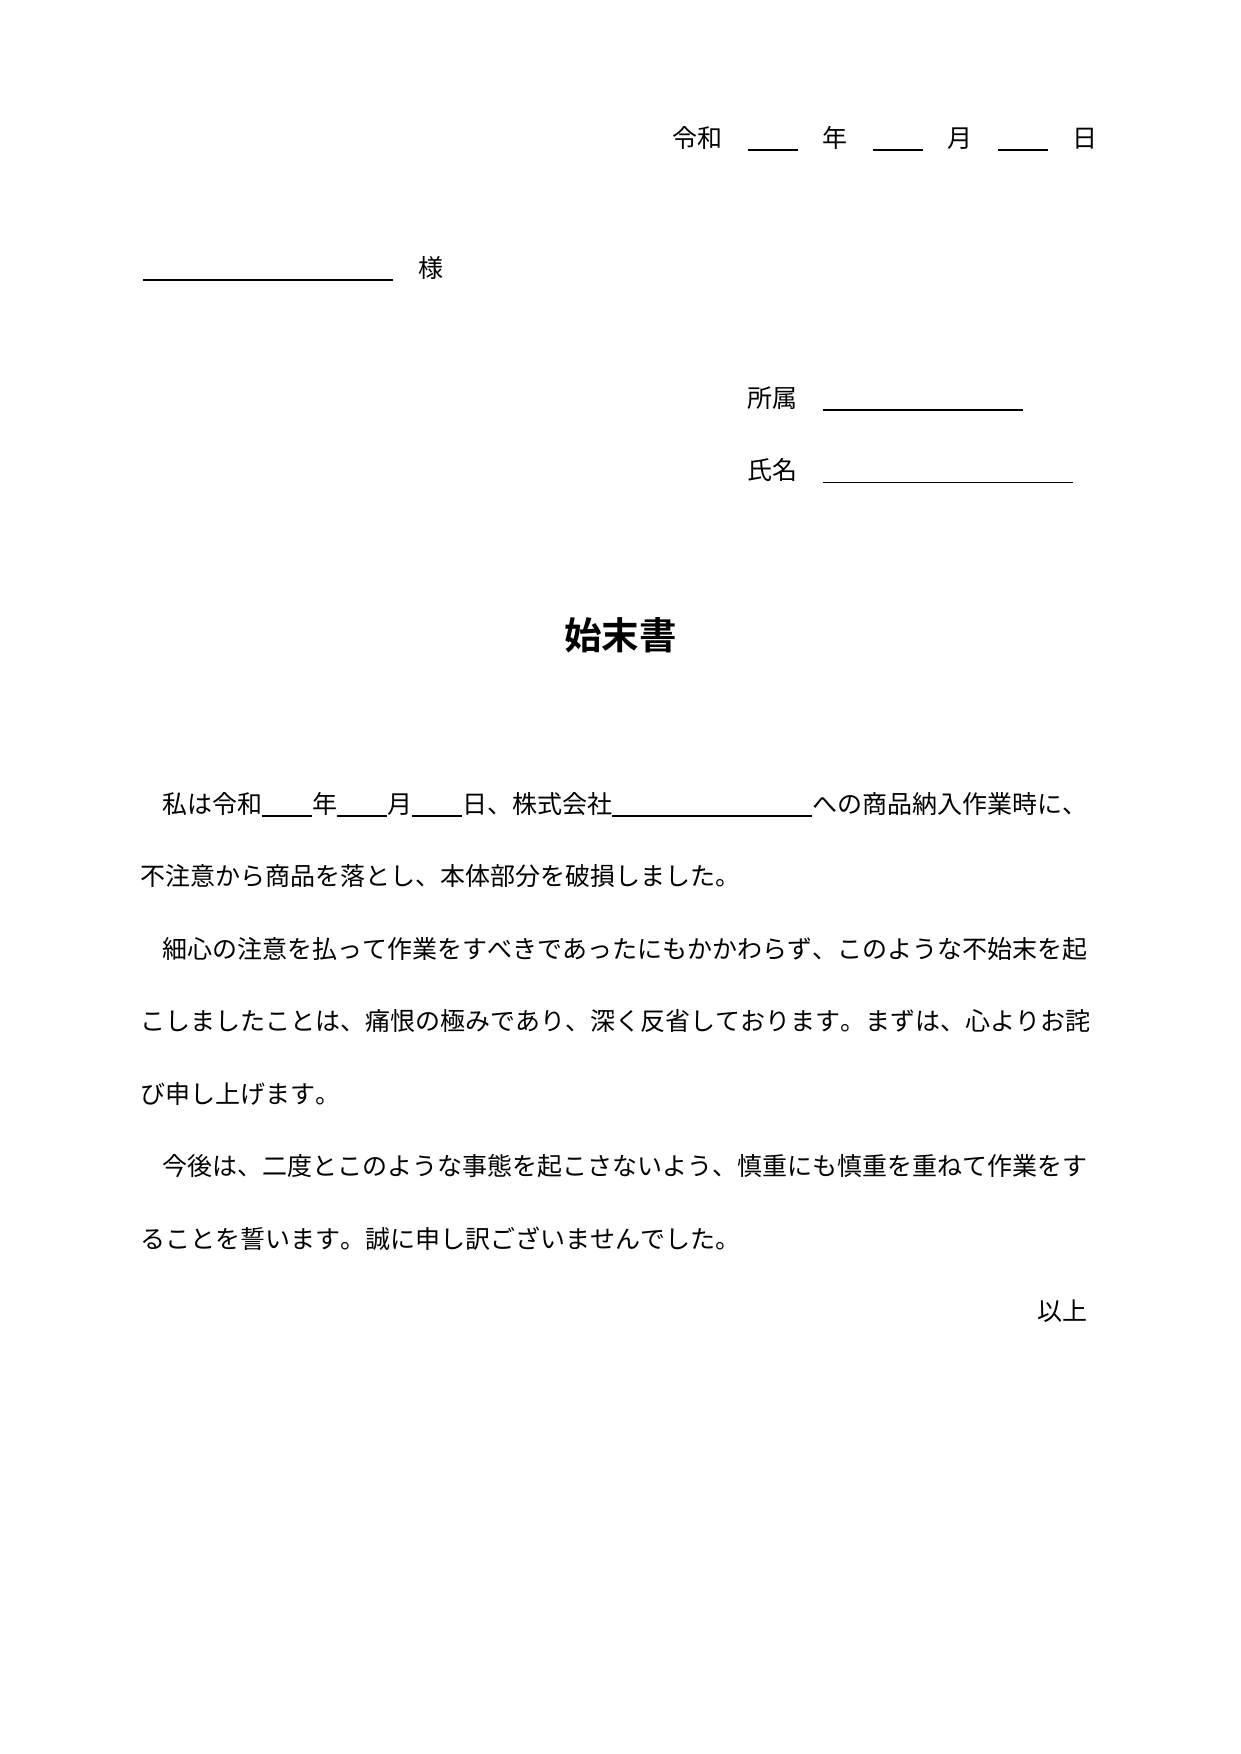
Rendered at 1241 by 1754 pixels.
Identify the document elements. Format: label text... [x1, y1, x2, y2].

text 私は令和 年 月 日、株式会社 への商品納入作業時に、不注意から商品を落とし、本体部分を破損しました。 [140, 784, 1100, 893]
text 所属 [118, 378, 1122, 414]
text 以上 [140, 1292, 1100, 1328]
title 始末書 [118, 606, 1122, 660]
text 様 [118, 248, 1122, 284]
text 今後は、二度とこのような事態を起こさないよう、慎重にも慎重を重ねて作業をすることを誓います。誠に申し訳ございませんでした。 [140, 1147, 1100, 1255]
text 氏名 [118, 451, 1122, 487]
text 細心の注意を払って作業をすべきであったにもかかわらず、このような不始末を起こしましたことは、痛恨の極みであり、深く反省しております。まずは、心よりお詫び申し上げます。 [140, 929, 1100, 1110]
text 令和 年 月 日 [118, 118, 1122, 154]
